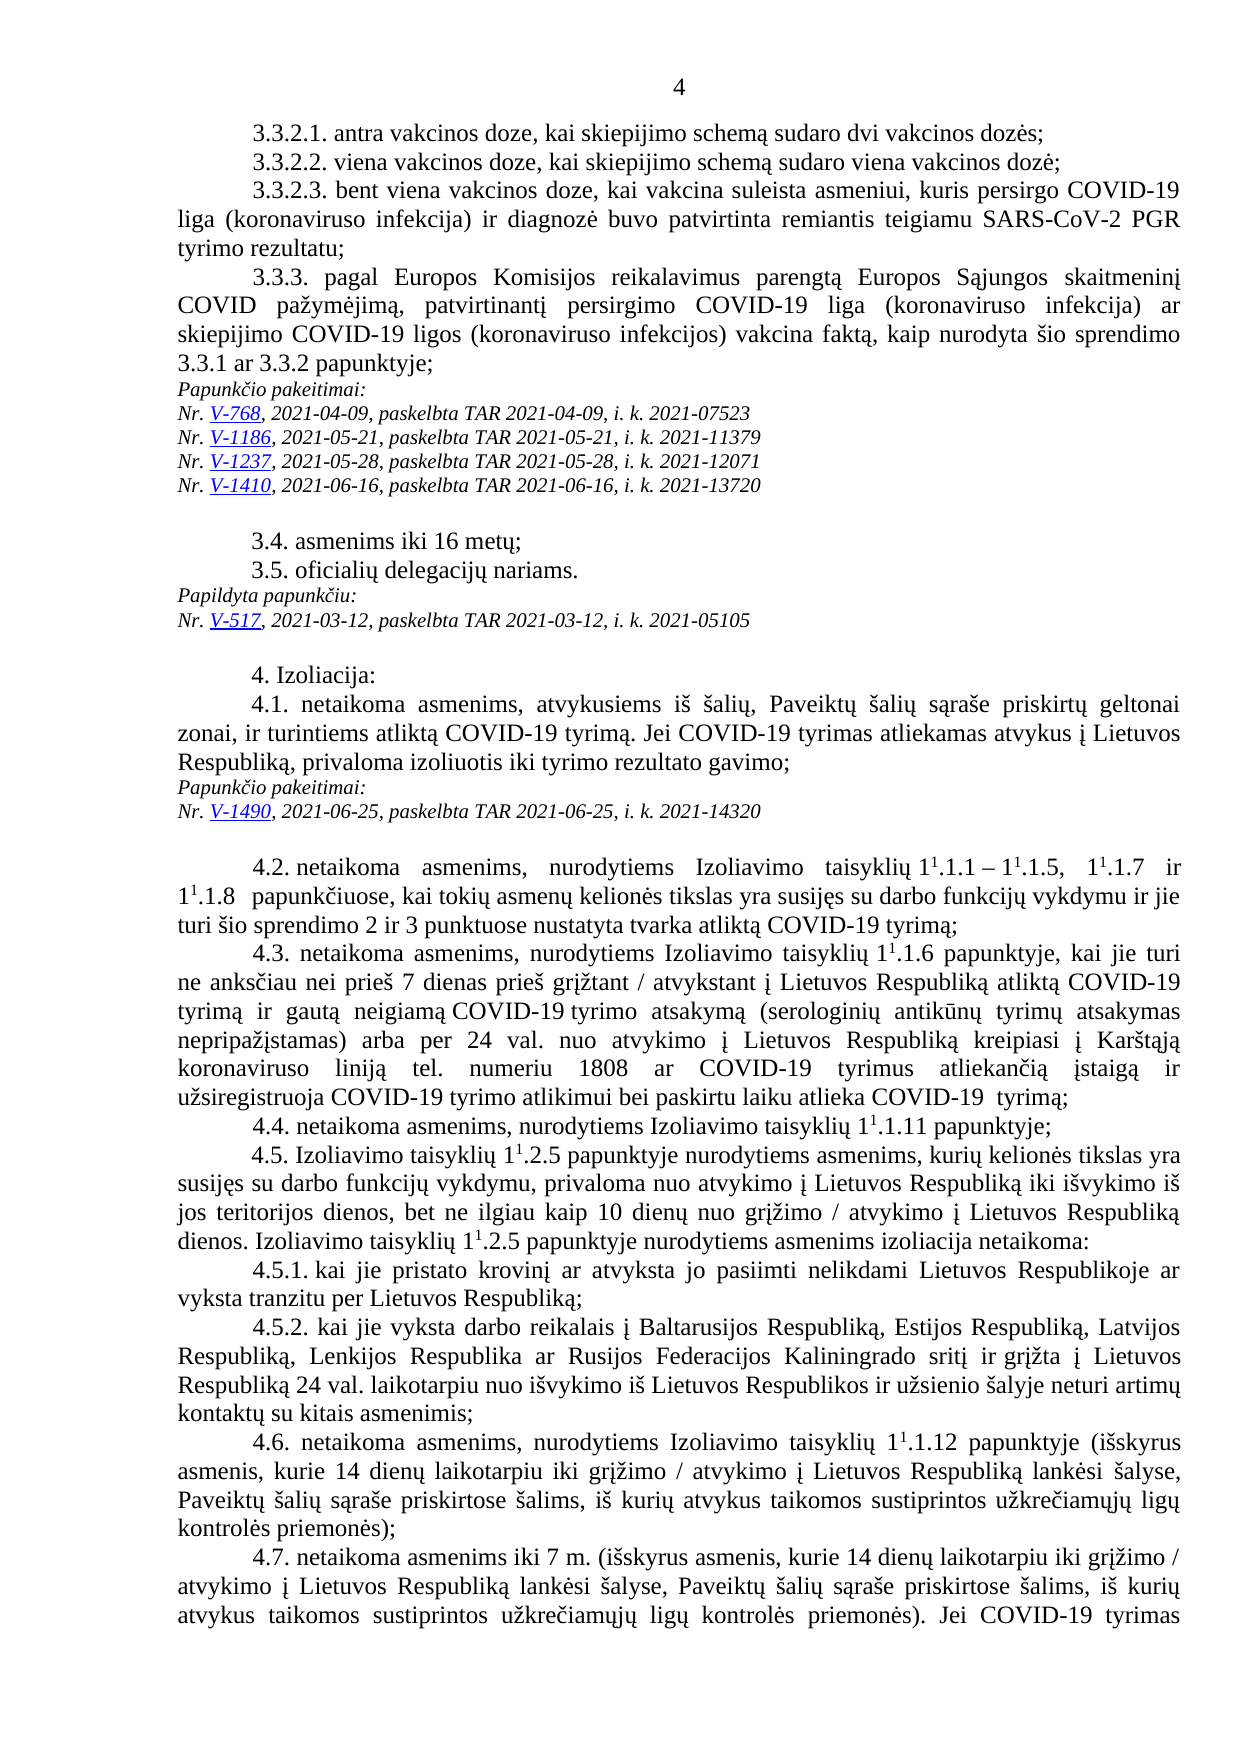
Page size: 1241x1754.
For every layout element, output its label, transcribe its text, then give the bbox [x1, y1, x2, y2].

text Nr. V-517, 2021-03-12, paskelbta TAR 2021-03-12, i. k. 2021-05105 [177, 607, 1181, 632]
text 3.4. asmenims iki 16 metų; [177, 526, 1181, 555]
text 3.3.2.3. bent viena vakcinos doze, kai vakcina suleista asmeniui, kuris persirgo COVID-19 liga (koronaviruso infekcija) ir diagnozė buvo patvirtinta remiantis teigiamu SARS-CoV-2 PGR tyrimo rezultatu; [177, 176, 1181, 262]
text Papunkčio pakeitimai: [177, 775, 1181, 799]
text 3.3.3. pagal Europos Komisijos reikalavimus parengtą Europos Sąjungos skaitmeninį COVID pažymėjimą, patvirtinantį persirgimo COVID-19 liga (koronaviruso infekcija) ar skiepijimo COVID-19 ligos (koronaviruso infekcijos) vakcina faktą, kaip nurodyta šio sprendimo 3.3.1 ar 3.3.2 papunktyje; [177, 262, 1181, 377]
text 3.3.2.2. viena vakcinos doze, kai skiepijimo schemą sudaro viena vakcinos dozė; [177, 147, 1181, 176]
text 4.5.2. kai jie vyksta darbo reikalais į Baltarusijos Respubliką, Estijos Respubliką, Latvijos Respubliką, Lenkijos Respublika ar Rusijos Federacijos Kaliningrado sritį ir grįžta į Lietuvos Respubliką 24 val. laikotarpiu nuo išvykimo iš Lietuvos Respublikos ir užsienio šalyje neturi artimų kontaktų su kitais asmenimis; [177, 1312, 1181, 1427]
text Nr. V-1237, 2021-05-28, paskelbta TAR 2021-05-28, i. k. 2021-12071 [177, 449, 1181, 473]
text 4.7. netaikoma asmenims iki 7 m. (išskyrus asmenis, kurie 14 dienų laikotarpiu iki grįžimo / atvykimo į Lietuvos Respubliką lankėsi šalyse, Paveiktų šalių sąraše priskirtose šalims, iš kurių atvykus taikomos sustiprintos užkrečiamųjų ligų kontrolės priemonės). Jei COVID-19 tyrimas [177, 1542, 1181, 1628]
text 4.6. netaikoma asmenims, nurodytiems Izoliavimo taisyklių 11.1.12 papunktyje (išskyrus asmenis, kurie 14 dienų laikotarpiu iki grįžimo / atvykimo į Lietuvos Respubliką lankėsi šalyse, Paveiktų šalių sąraše priskirtose šalims, iš kurių atvykus taikomos sustiprintos užkrečiamųjų ligų kontrolės priemonės); [177, 1427, 1181, 1542]
text 3.5. oficialių delegacijų nariams. [177, 555, 1181, 583]
text Nr. V-1490, 2021-06-25, paskelbta TAR 2021-06-25, i. k. 2021-14320 [177, 799, 1181, 823]
text Papunkčio pakeitimai: [177, 377, 1181, 401]
text Nr. V-1186, 2021-05-21, paskelbta TAR 2021-05-21, i. k. 2021-11379 [177, 425, 1181, 449]
text Nr. V-768, 2021-04-09, paskelbta TAR 2021-04-09, i. k. 2021-07523 [177, 401, 1181, 425]
text 4.3. netaikoma asmenims, nurodytiems Izoliavimo taisyklių 11.1.6 papunktyje, kai jie turi ne anksčiau nei prieš 7 dienas prieš grįžtant / atvykstant į Lietuvos Respubliką atliktą COVID-19 tyrimą ir gautą neigiamą COVID-19 tyrimo atsakymą (serologinių antikūnų tyrimų atsakymas nepripažįstamas) arba per 24 val. nuo atvykimo į Lietuvos Respubliką kreipiasi į Karštąją koronaviruso liniją tel. numeriu 1808 ar COVID-19 tyrimus atliekančią įstaigą ir užsiregistruoja COVID-19 tyrimo atlikimui bei paskirtu laiku atlieka COVID-19 tyrimą; [177, 938, 1181, 1111]
text 4.4. netaikoma asmenims, nurodytiems Izoliavimo taisyklių 11.1.11 papunktyje; [177, 1111, 1181, 1140]
text 3.3.2.1. antra vakcinos doze, kai skiepijimo schemą sudaro dvi vakcinos dozės; [177, 118, 1181, 147]
text 4.5. Izoliavimo taisyklių 11.2.5 papunktyje nurodytiems asmenims, kurių kelionės tikslas yra susijęs su darbo funkcijų vykdymu, privaloma nuo atvykimo į Lietuvos Respubliką iki išvykimo iš jos teritorijos dienos, bet ne ilgiau kaip 10 dienų nuo grįžimo / atvykimo į Lietuvos Respubliką dienos. Izoliavimo taisyklių 11.2.5 papunktyje nurodytiems asmenims izoliacija netaikoma: [177, 1140, 1181, 1255]
text Nr. V-1410, 2021-06-16, paskelbta TAR 2021-06-16, i. k. 2021-13720 [177, 473, 1181, 497]
text 4.5.1. kai jie pristato krovinį ar atvyksta jo pasiimti nelikdami Lietuvos Respublikoje ar vyksta tranzitu per Lietuvos Respubliką; [177, 1255, 1181, 1312]
text Papildyta papunkčiu: [177, 583, 1181, 607]
text 4.2. netaikoma asmenims, nurodytiems Izoliavimo taisyklių 11.1.1 – 11.1.5, 11.1.7 ir 11.1.8 papunkčiuose, kai tokių asmenų kelionės tikslas yra susijęs su darbo funkcijų vykdymu ir jie turi šio sprendimo 2 ir 3 punktuose nustatyta tvarka atliktą COVID-19 tyrimą; [177, 852, 1181, 938]
text 4.1. netaikoma asmenims, atvykusiems iš šalių, Paveiktų šalių sąraše priskirtų geltonai zonai, ir turintiems atliktą COVID-19 tyrimą. Jei COVID-19 tyrimas atliekamas atvykus į Lietuvos Respubliką, privaloma izoliuotis iki tyrimo rezultato gavimo; [177, 689, 1181, 775]
text 4. Izoliacija: [177, 660, 1181, 689]
